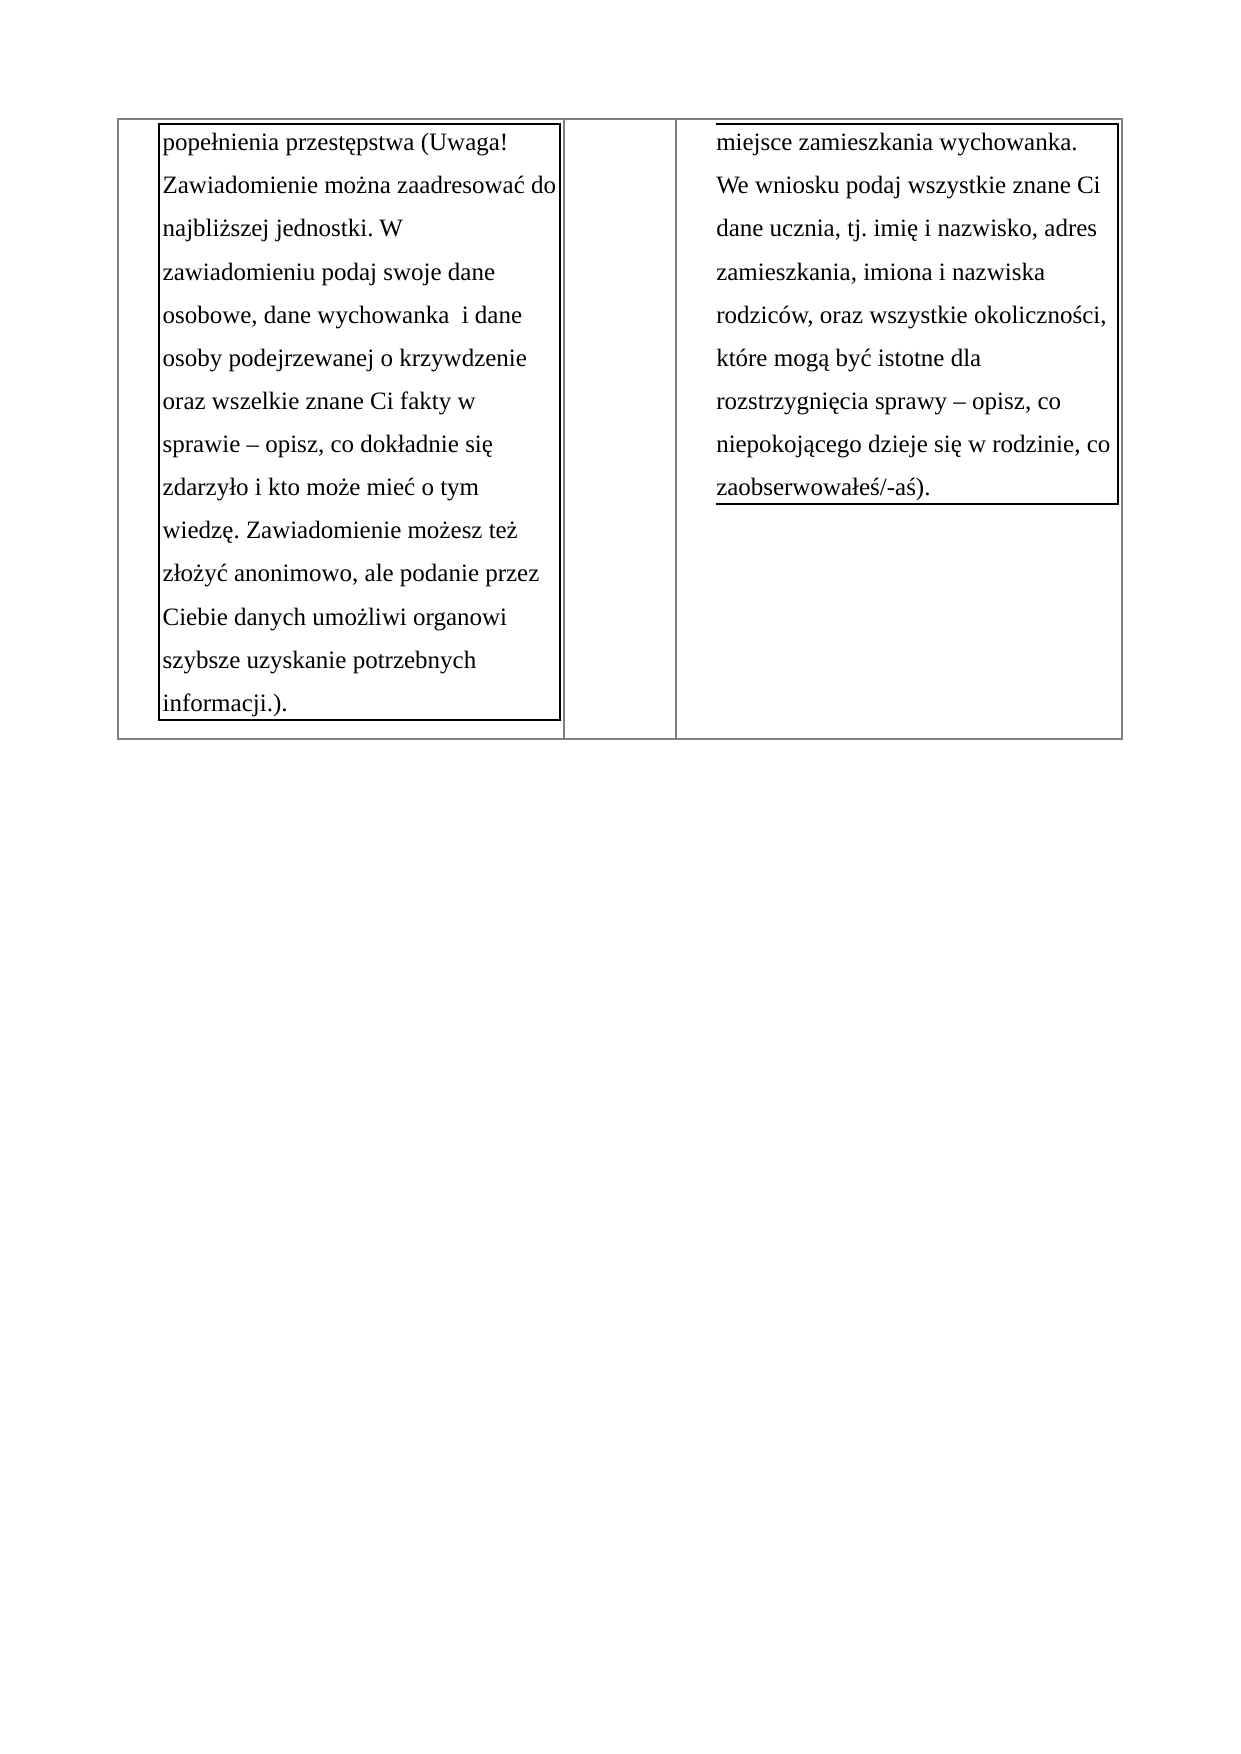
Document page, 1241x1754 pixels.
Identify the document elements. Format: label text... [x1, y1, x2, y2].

table_header popełnienia przestępstwa (Uwaga! Zawiadomienie można zaadresować do najbliższej jednostki. W zawiadomieniu podaj swoje dane osobowe, dane wychowanka i dane osoby podejrzewanej o krzywdzenie oraz wszelkie znane Ci fakty w sprawie – opisz, co dokładnie się zdarzyło i kto może mieć o tym wiedzę. Zawiadomienie możesz też złożyć anonimowo, ale podanie przez Ciebie danych umożliwi organowi szybsze uzyskanie potrzebnych informacji.). [119, 120, 563, 738]
table_header miejsce zamieszkania wychowanka. We wniosku podaj wszystkie znane Ci dane ucznia, tj. imię i nazwisko, adres zamieszkania, imiona i nazwiska rodziców, oraz wszystkie okoliczności, które mogą być istotne dla rozstrzygnięcia sprawy – opisz, co niepokojącego dzieje się w rodzinie, co zaobserwowałeś/-aś). [677, 120, 1121, 738]
table_header [565, 120, 675, 738]
